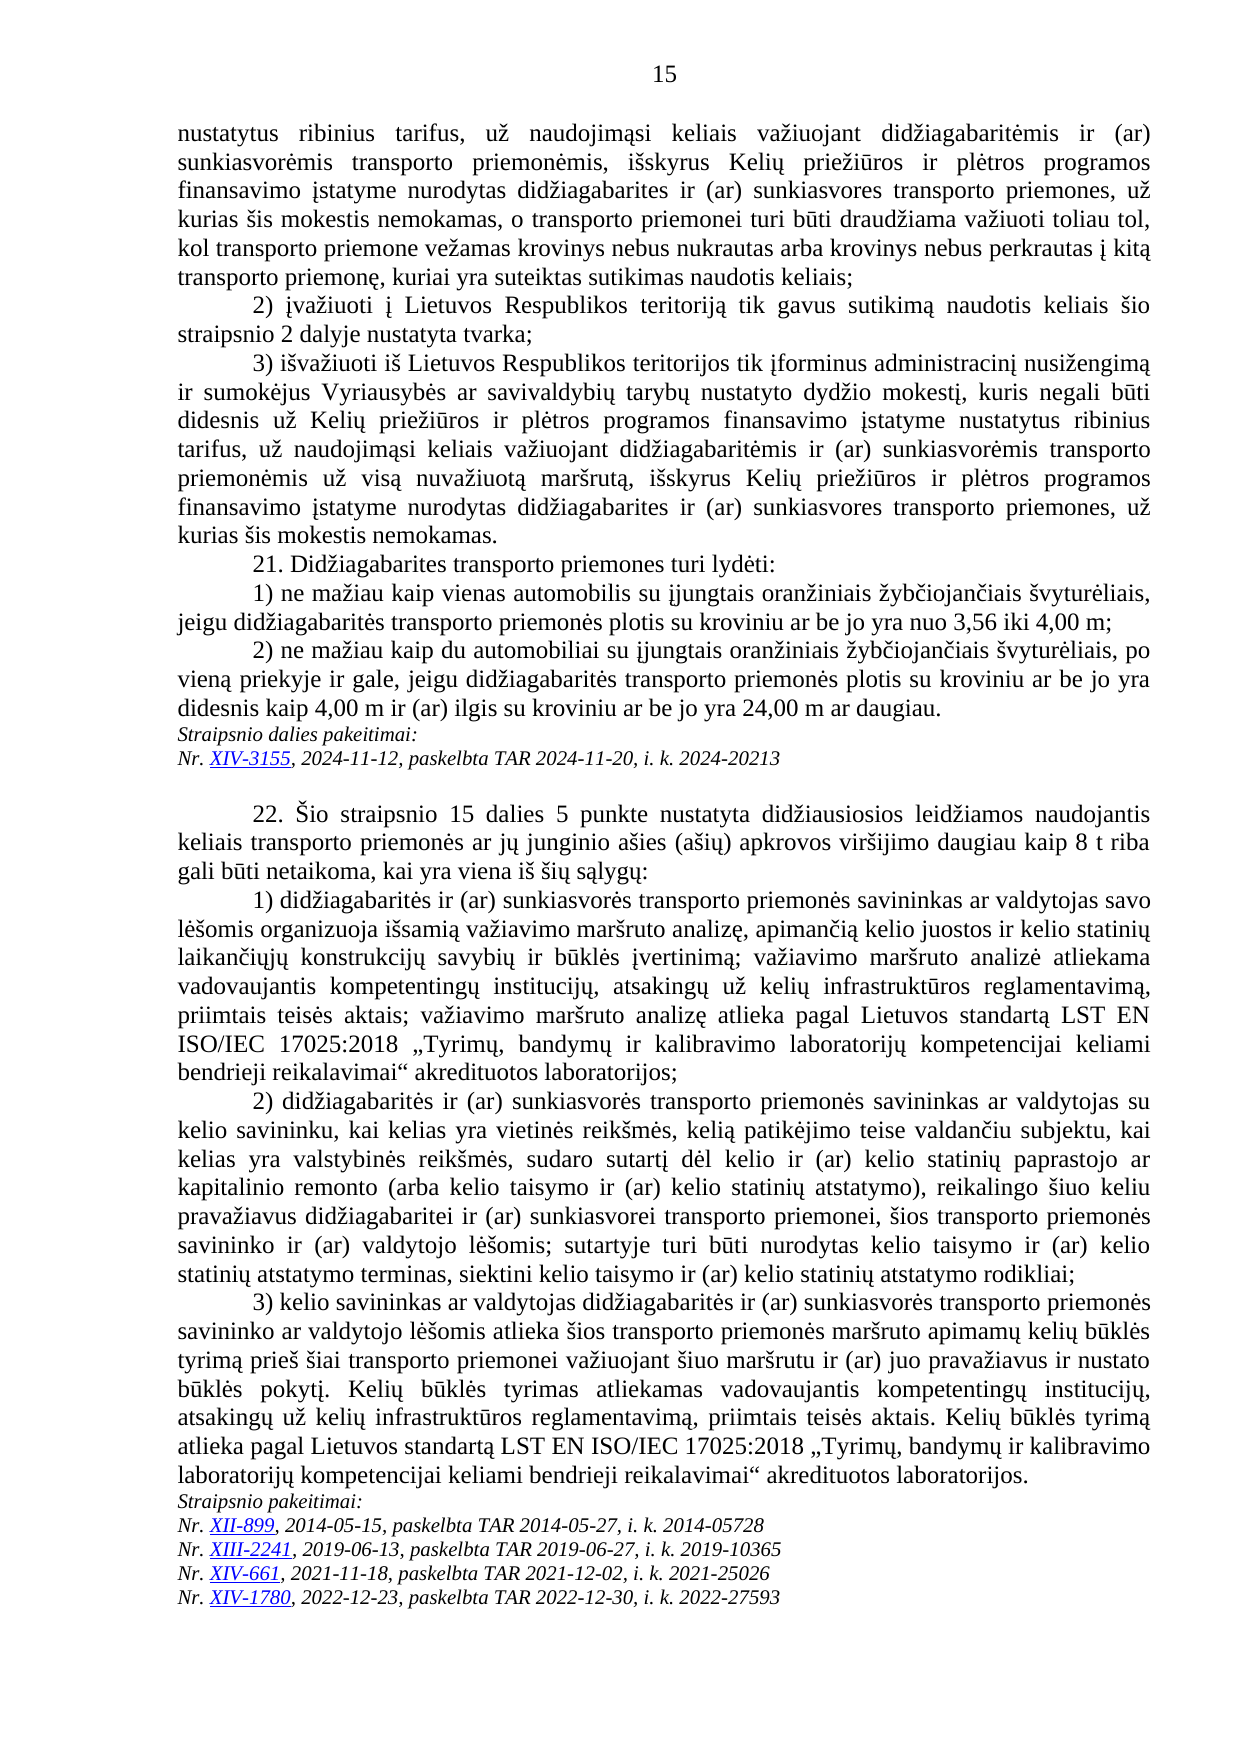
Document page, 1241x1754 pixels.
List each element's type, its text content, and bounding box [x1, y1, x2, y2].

text Nr. XII-899, 2014-05-15, paskelbta TAR 2014-05-27, i. k. 2014-05728 [177, 1513, 1152, 1537]
text Nr. XIV-3155, 2024-11-12, paskelbta TAR 2024-11-20, i. k. 2024-20213 [177, 746, 1152, 770]
text 1) ne mažiau kaip vienas automobilis su įjungtais oranžiniais žybčiojančiais švyturėliais, jeigu didžiagabaritės transporto priemonės plotis su kroviniu ar be jo yra nuo 3,56 iki 4,00 m; [177, 578, 1152, 636]
text Straipsnio dalies pakeitimai: [177, 722, 1152, 746]
text Nr. XIII-2241, 2019-06-13, paskelbta TAR 2019-06-27, i. k. 2019-10365 [177, 1537, 1152, 1561]
text 21. Didžiagabarites transporto priemones turi lydėti: [177, 549, 1152, 578]
text 2) įvažiuoti į Lietuvos Respublikos teritoriją tik gavus sutikimą naudotis keliais šio straipsnio 2 dalyje nustatyta tvarka; [177, 291, 1152, 348]
text 22. Šio straipsnio 15 dalies 5 punkte nustatyta didžiausiosios leidžiamos naudojantis keliais transporto priemonės ar jų junginio ašies (ašių) apkrovos viršijimo daugiau kaip 8 t riba gali būti netaikoma, kai yra viena iš šių sąlygų: [177, 799, 1152, 885]
text 3) kelio savininkas ar valdytojas didžiagabaritės ir (ar) sunkiasvorės transporto priemonės savininko ar valdytojo lėšomis atlieka šios transporto priemonės maršruto apimamų kelių būklės tyrimą prieš šiai transporto priemonei važiuojant šiuo maršrutu ir (ar) juo pravažiavus ir nustato būklės pokytį. Kelių būklės tyrimas atliekamas vadovaujantis kompetentingų institucijų, atsakingų už kelių infrastruktūros reglamentavimą, priimtais teisės aktais. Kelių būklės tyrimą atlieka pagal Lietuvos standartą LST EN ISO/IEC 17025:2018 „Tyrimų, bandymų ir kalibravimo laboratorijų kompetencijai keliami bendrieji reikalavimai“ akredituotos laboratorijos. [177, 1287, 1152, 1489]
text 1) didžiagabaritės ir (ar) sunkiasvorės transporto priemonės savininkas ar valdytojas savo lėšomis organizuoja išsamią važiavimo maršruto analizę, apimančią kelio juostos ir kelio statinių laikančiųjų konstrukcijų savybių ir būklės įvertinimą; važiavimo maršruto analizė atliekama vadovaujantis kompetentingų institucijų, atsakingų už kelių infrastruktūros reglamentavimą, priimtais teisės aktais; važiavimo maršruto analizę atlieka pagal Lietuvos standartą LST EN ISO/IEC 17025:2018 „Tyrimų, bandymų ir kalibravimo laboratorijų kompetencijai keliami bendrieji reikalavimai“ akredituotos laboratorijos; [177, 885, 1152, 1086]
text Straipsnio pakeitimai: [177, 1489, 1152, 1513]
text 2) ne mažiau kaip du automobiliai su įjungtais oranžiniais žybčiojančiais švyturėliais, po vieną priekyje ir gale, jeigu didžiagabaritės transporto priemonės plotis su kroviniu ar be jo yra didesnis kaip 4,00 m ir (ar) ilgis su kroviniu ar be jo yra 24,00 m ar daugiau. [177, 636, 1152, 722]
text nustatytus ribinius tarifus, už naudojimąsi keliais važiuojant didžiagabaritėmis ir (ar) sunkiasvorėmis transporto priemonėmis, išskyrus Kelių priežiūros ir plėtros programos finansavimo įstatyme nurodytas didžiagabarites ir (ar) sunkiasvores transporto priemones, už kurias šis mokestis nemokamas, o transporto priemonei turi būti draudžiama važiuoti toliau tol, kol transporto priemone vežamas krovinys nebus nukrautas arba krovinys nebus perkrautas į kitą transporto priemonę, kuriai yra suteiktas sutikimas naudotis keliais; [177, 118, 1152, 291]
text Nr. XIV-661, 2021-11-18, paskelbta TAR 2021-12-02, i. k. 2021-25026 [177, 1561, 1152, 1585]
text 2) didžiagabaritės ir (ar) sunkiasvorės transporto priemonės savininkas ar valdytojas su kelio savininku, kai kelias yra vietinės reikšmės, kelią patikėjimo teise valdančiu subjektu, kai kelias yra valstybinės reikšmės, sudaro sutartį dėl kelio ir (ar) kelio statinių paprastojo ar kapitalinio remonto (arba kelio taisymo ir (ar) kelio statinių atstatymo), reikalingo šiuo keliu pravažiavus didžiagabaritei ir (ar) sunkiasvorei transporto priemonei, šios transporto priemonės savininko ir (ar) valdytojo lėšomis; sutartyje turi būti nurodytas kelio taisymo ir (ar) kelio statinių atstatymo terminas, siektini kelio taisymo ir (ar) kelio statinių atstatymo rodikliai; [177, 1086, 1152, 1287]
text Nr. XIV-1780, 2022-12-23, paskelbta TAR 2022-12-30, i. k. 2022-27593 [177, 1585, 1152, 1609]
text 3) išvažiuoti iš Lietuvos Respublikos teritorijos tik įforminus administracinį nusižengimą ir sumokėjus Vyriausybės ar savivaldybių tarybų nustatyto dydžio mokestį, kuris negali būti didesnis už Kelių priežiūros ir plėtros programos finansavimo įstatyme nustatytus ribinius tarifus, už naudojimąsi keliais važiuojant didžiagabaritėmis ir (ar) sunkiasvorėmis transporto priemonėmis už visą nuvažiuotą maršrutą, išskyrus Kelių priežiūros ir plėtros programos finansavimo įstatyme nurodytas didžiagabarites ir (ar) sunkiasvores transporto priemones, už kurias šis mokestis nemokamas. [177, 348, 1152, 549]
